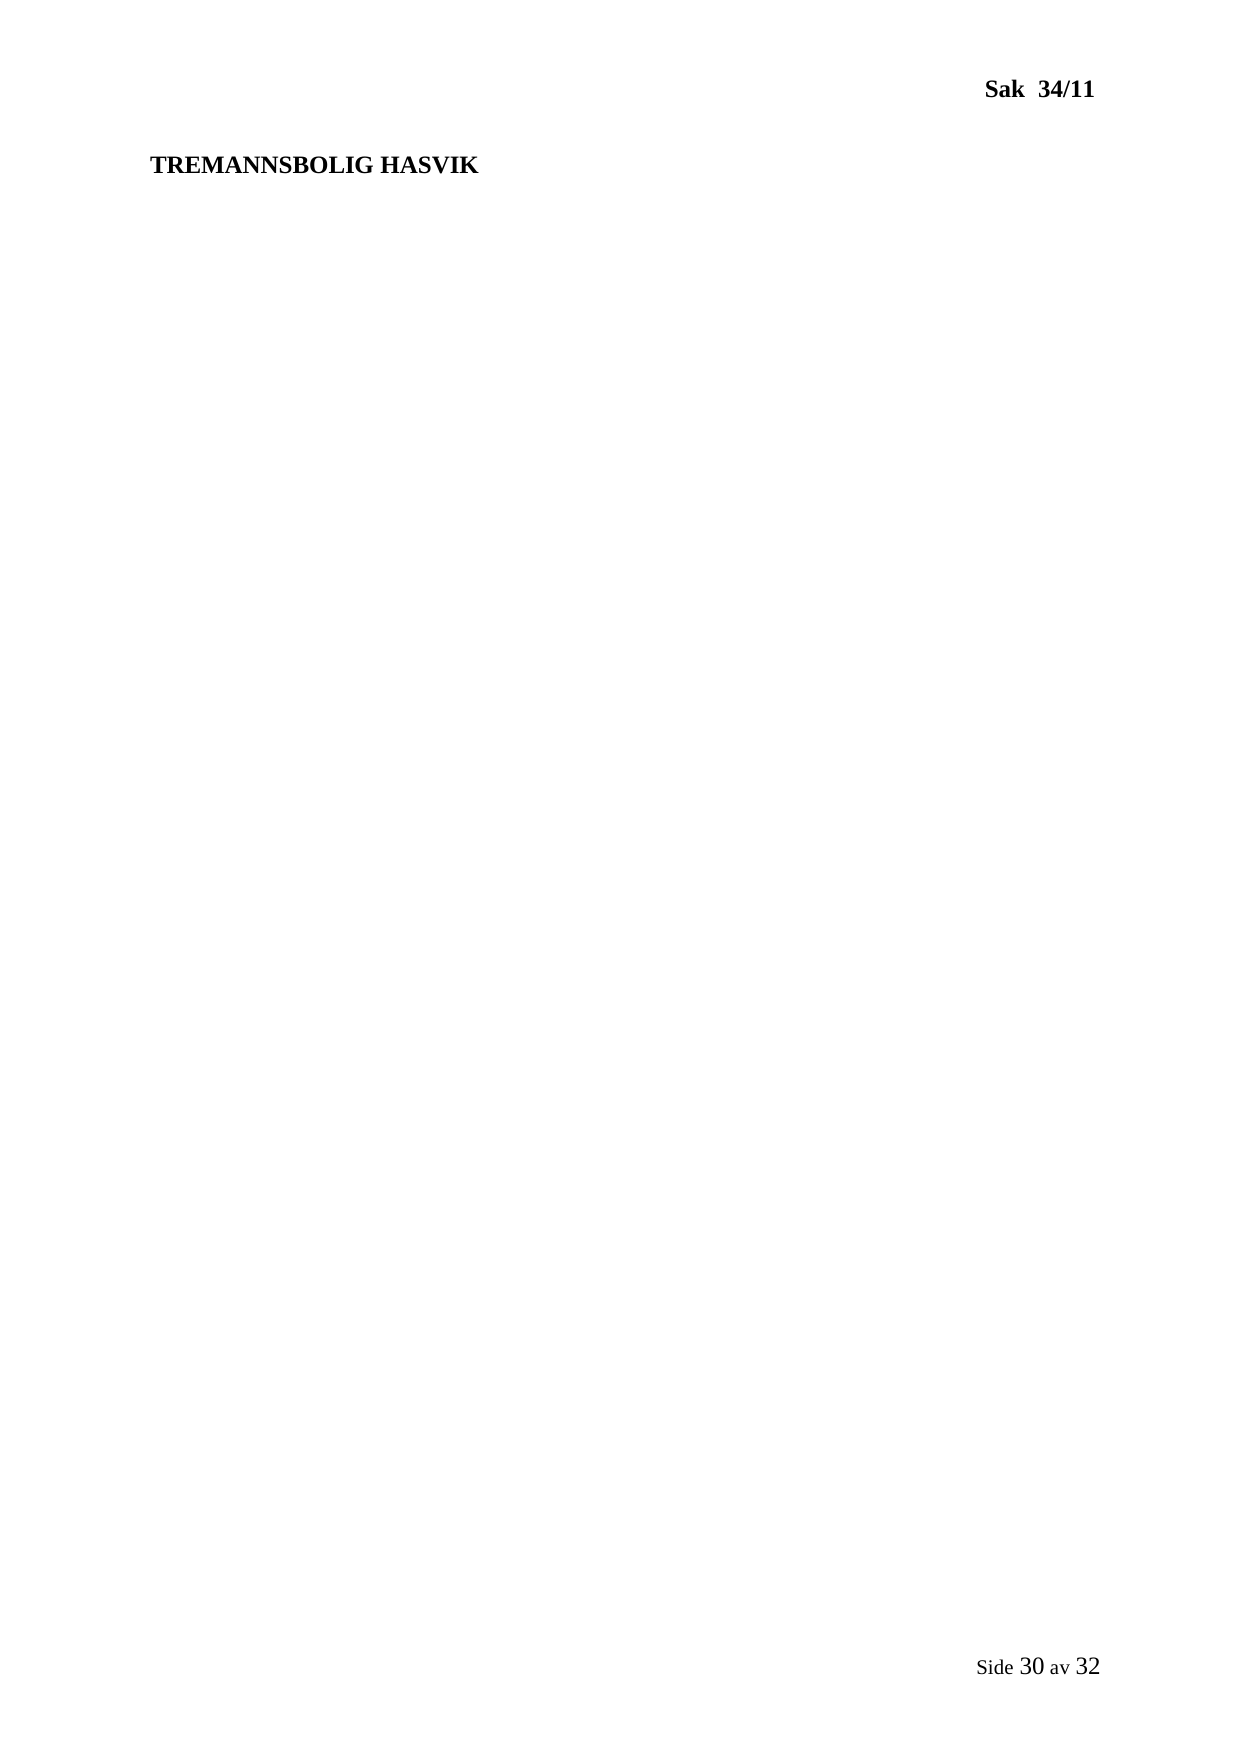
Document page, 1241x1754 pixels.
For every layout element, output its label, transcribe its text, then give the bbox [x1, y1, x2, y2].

text TREMANNSBOLIG HASVIK [150, 150, 1100, 179]
